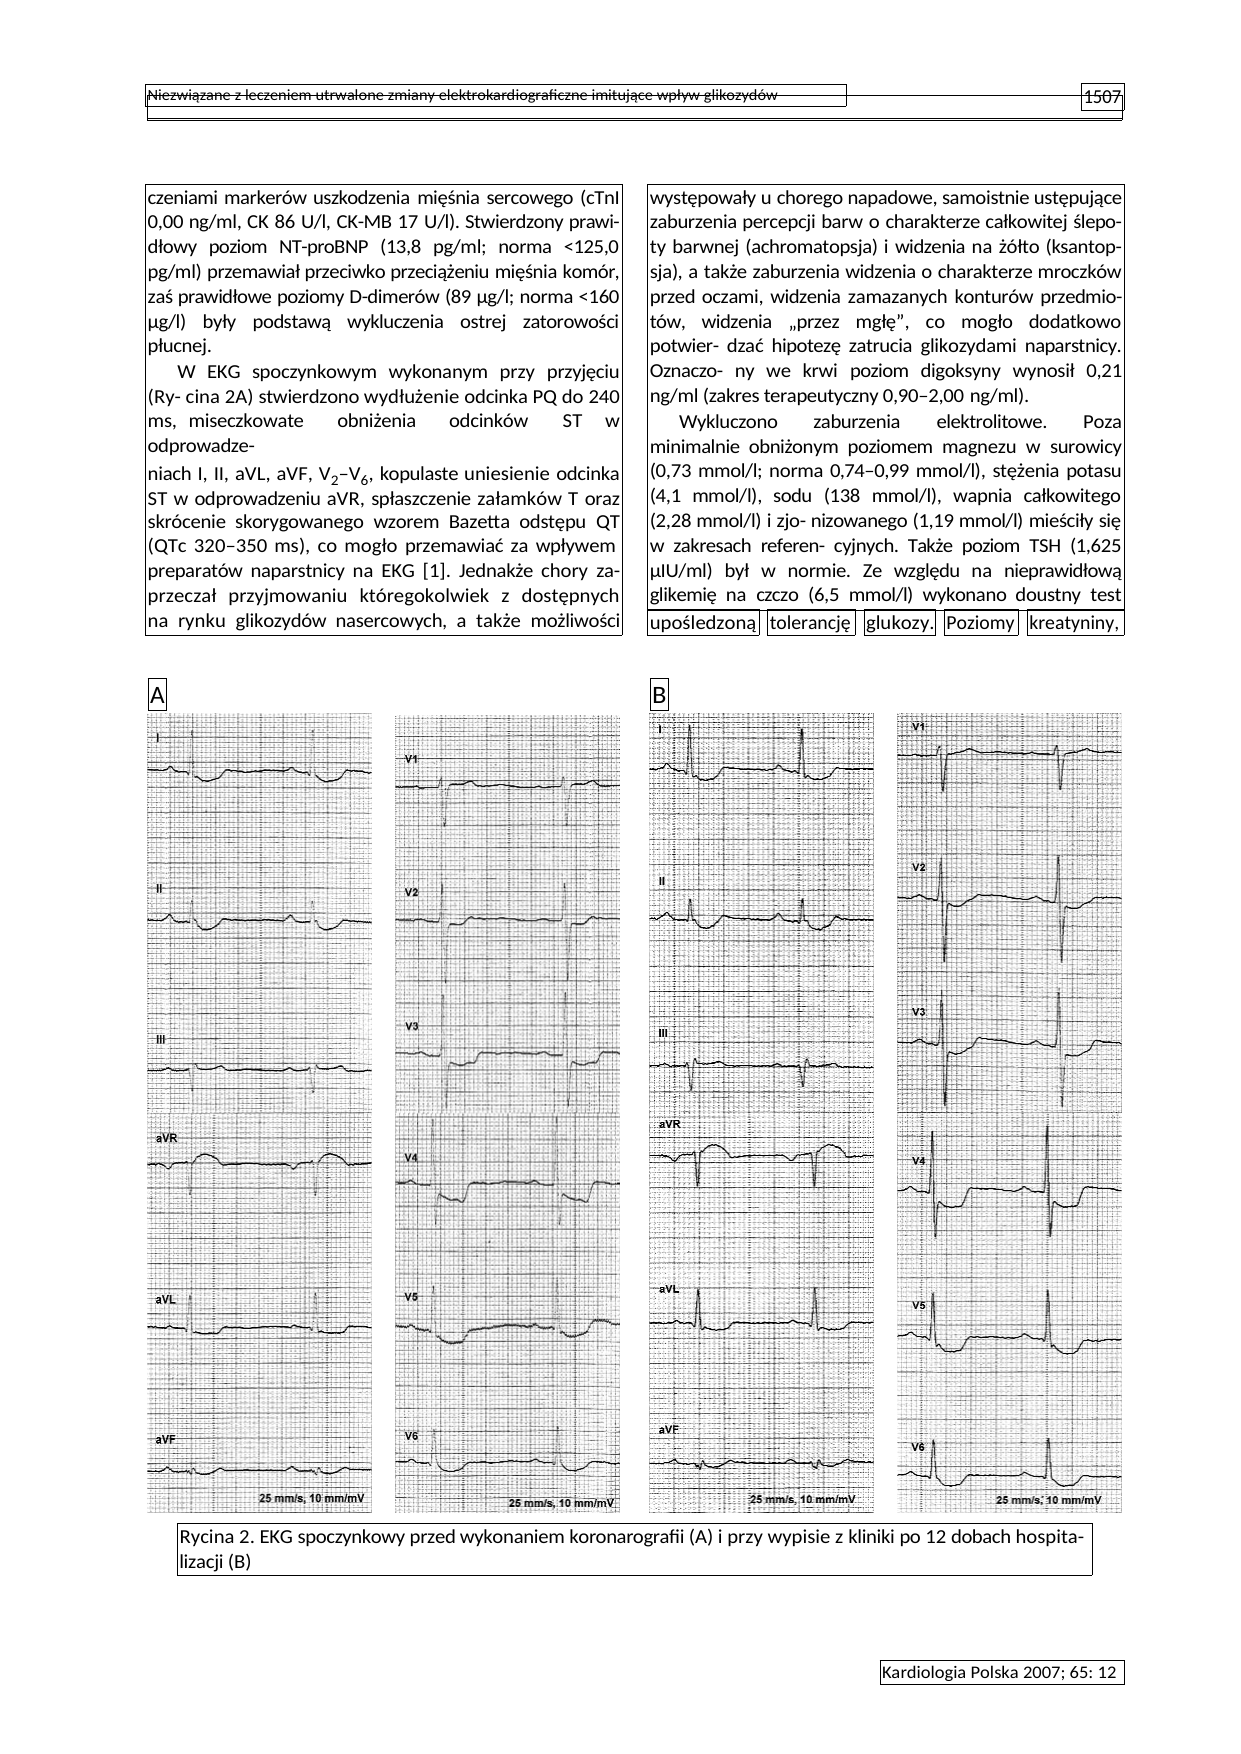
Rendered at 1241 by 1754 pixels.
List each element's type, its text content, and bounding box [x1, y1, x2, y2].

text B [652, 679, 668, 709]
text czeniami markerów uszkodzenia mięśnia sercowego (cTnI 0,00 ng/ml, CK 86 U/l, CK-MB 17 U/l). Stwierdzony prawi- dłowy poziom NT-proBNP (13,8 pg/ml; norma <125,0 pg/ml) przemawiał przeciwko przeciążeniu mięśnia komór, zaś prawidłowe poziomy D-dimerów (89 µg/l; norma <160 µg/l) były podstawą wykluczenia ostrej zatorowości płucnej. [147, 185, 620, 358]
text W EKG spoczynkowym wykonanym przy przyjęciu (Ry- cina 2A) stwierdzono wydłużenie odcinka PQ do 240 ms, miseczkowate obniżenia odcinków ST w odprowadze- [147, 359, 620, 457]
picture [649, 713, 874, 1513]
text 1507 [1083, 84, 1124, 108]
text glukozy. [866, 610, 935, 634]
text tolerancję [769, 610, 855, 634]
text Rycina 2. EKG spoczynkowy przed wykonaniem koronarografii (A) i przy wypisie z kliniki po 12 dobach hospita- lizacji (B) [179, 1524, 1092, 1573]
text Poziomy [946, 610, 1018, 634]
picture [147, 713, 372, 1513]
text Kardiologia Polska 2007; 65: 12 [882, 1662, 1124, 1683]
text preparatów naparstnicy na EKG [1]. Jednakże chory za- przeczał przyjmowaniu któregokolwiek z dostępnych na rynku glikozydów nasercowych, a także możliwości omyłkowego lub celowego zatrucia naparstnicą (Digitalis spp.). Co ciekawe, od około roku, kilkakrotnie w ciągu dnia, [147, 558, 620, 635]
text Niezwiązane z leczeniem utrwalone zmiany elektrokardiograficzne imitujące wpływ glikozydów naparstnicy [148, 96, 846, 106]
text Wykluczono zaburzenia elektrolitowe. Poza minimalnie obniżonym poziomem magnezu w surowicy (0,73 mmol/l; norma 0,74–0,99 mmol/l), stężenia potasu (4,1 mmol/l), sodu (138 mmol/l), wapnia całkowitego (2,28 mmol/l) i zjo- nizowanego (1,19 mmol/l) mieściły się w zakresach referen- cyjnych. Także poziom TSH (1,625 µIU/ml) był w normie. Ze względu na nieprawidłową glikemię na czczo (6,5 mmol/l) wykonano doustny test tolerancji glukozy i rozpoznano [649, 409, 1122, 610]
text występowały u chorego napadowe, samoistnie ustępujące zaburzenia percepcji barw o charakterze całkowitej ślepo- ty barwnej (achromatopsja) i widzenia na żółto (ksantop- sja), a także zaburzenia widzenia o charakterze mroczków przed oczami, widzenia zamazanych konturów przedmio- tów, widzenia „przez mgłę”, co mogło dodatkowo potwier- dzać hipotezę zatrucia glikozydami naparstnicy. Oznaczo- ny we krwi poziom digoksyny wynosił 0,21 ng/ml (zakres terapeutyczny 0,90–2,00 ng/ml). [649, 185, 1122, 407]
picture [897, 713, 1122, 1513]
text Niezwiązane z leczeniem utrwalone zmiany elektrokardiograficzne imitujące wpływ glikozydów naparstnicy [147, 85, 846, 95]
text kreatyniny, [1029, 610, 1124, 634]
text niach I, II, aVL, aVF, V2–V6, kopulaste uniesienie odcinka ST w odprowadzeniu aVR, spłaszczenie załamków T oraz skrócenie skorygowanego wzorem Bazetta odstępu QT (QTc 320–350 ms), co mogło przemawiać za wpływem [147, 459, 620, 557]
text A [150, 679, 166, 709]
text upośledzoną [649, 610, 759, 634]
picture [395, 715, 620, 1513]
